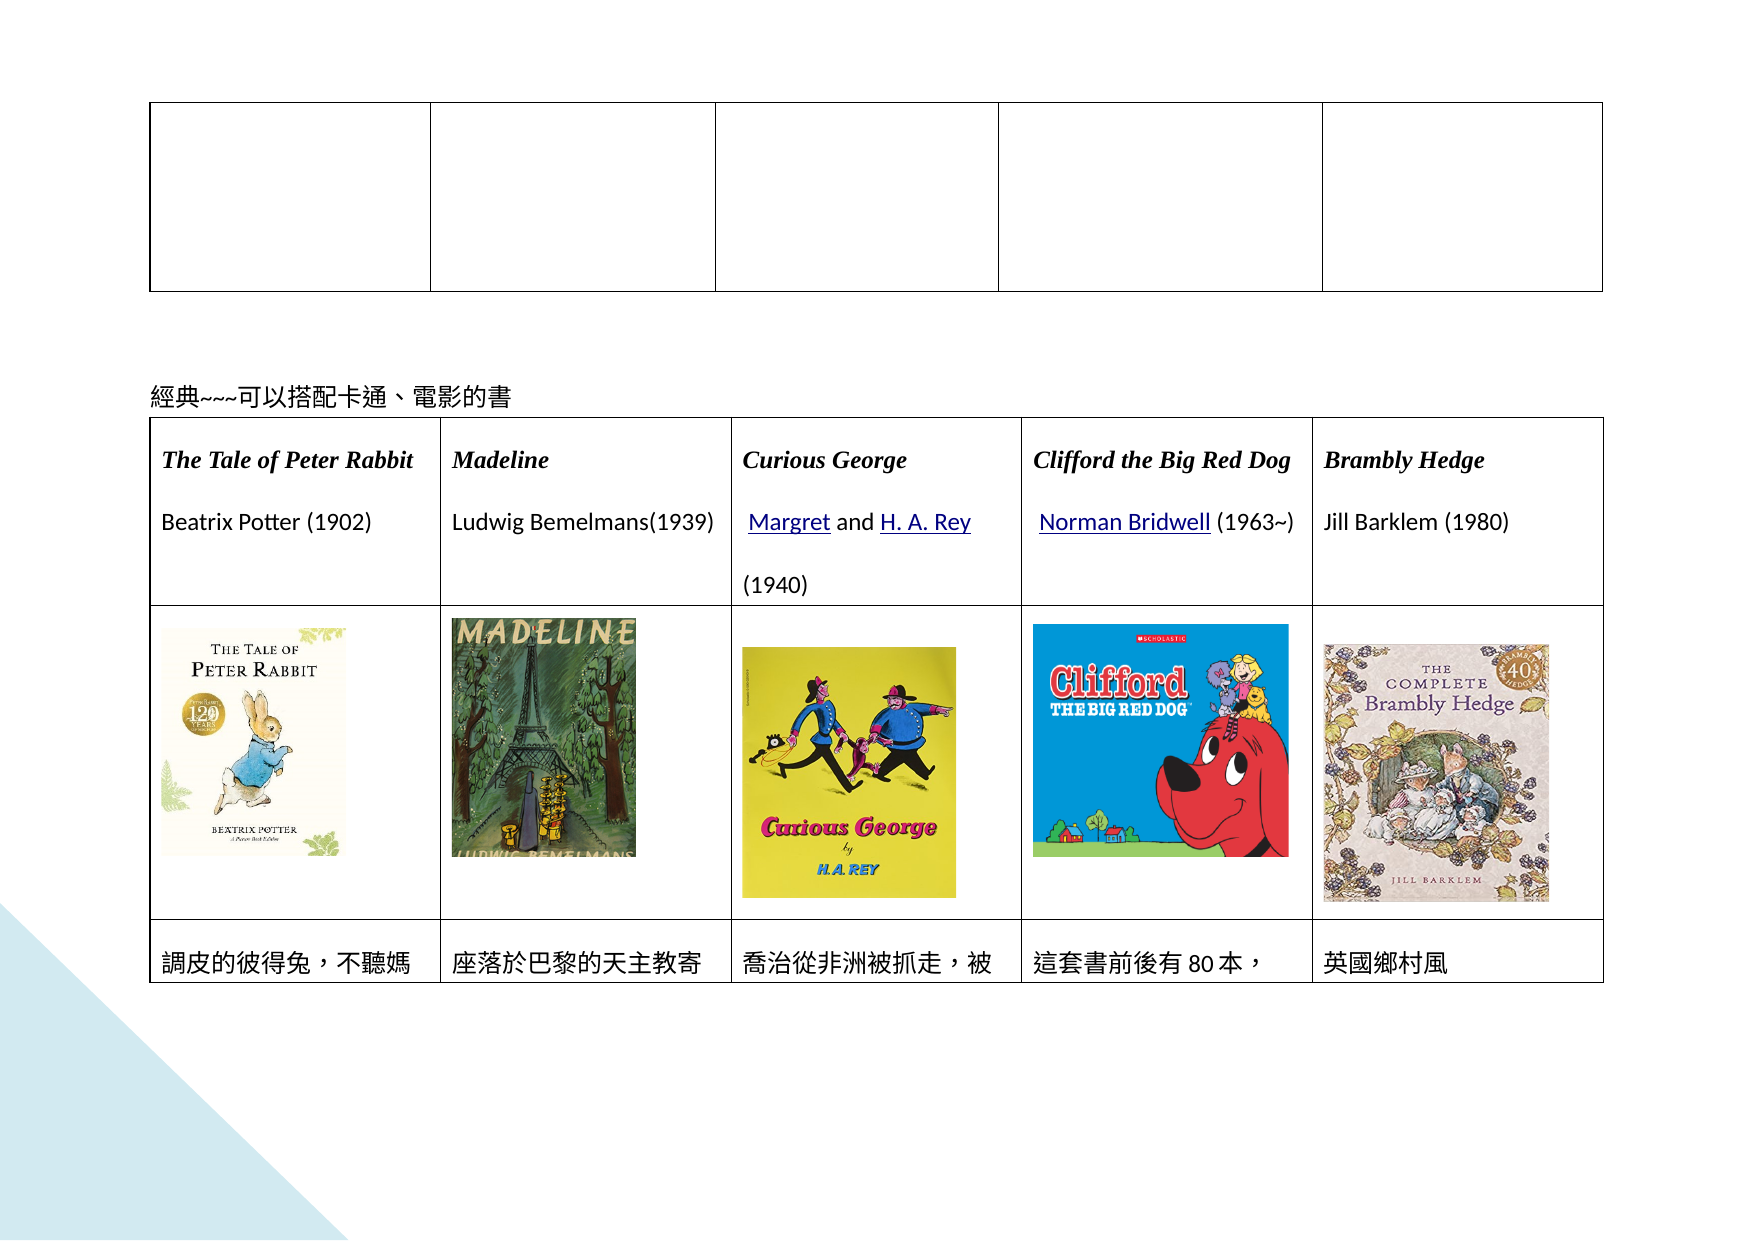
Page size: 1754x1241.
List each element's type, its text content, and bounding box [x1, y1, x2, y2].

table_cell 調皮的彼得兔，不聽媽 [151, 920, 440, 982]
table_header Clifford the Big Red Dog Norman Bridwell (1963~) [1022, 418, 1312, 605]
table_cell [732, 606, 1021, 919]
table_header Madeline Ludwig Bemelmans(1939) [441, 418, 731, 605]
table_cell [431, 103, 715, 291]
table_cell 這套書前後有80本， [1022, 920, 1312, 982]
table_cell [1022, 606, 1312, 919]
table_cell [999, 103, 1322, 291]
table_header Brambly Hedge Jill Barklem (1980) [1313, 418, 1603, 605]
table_cell [1313, 606, 1603, 919]
table_cell [1323, 103, 1602, 291]
table_cell 喬治從非洲被抓走，被 [732, 920, 1021, 982]
text 經典~~~可以搭配卡通、電影的書 [150, 354, 1604, 417]
table_cell [441, 606, 731, 919]
table_cell 座落於巴黎的天主教寄 [441, 920, 731, 982]
table_cell [151, 606, 440, 919]
table_cell 英國鄉村風 [1313, 920, 1603, 982]
table_header The Tale of Peter Rabbit Beatrix Potter (1902) [151, 418, 440, 605]
table_cell [151, 103, 430, 291]
table_header Curious George Margret and H. A. Rey (1940) [732, 418, 1021, 605]
table_cell [716, 103, 998, 291]
